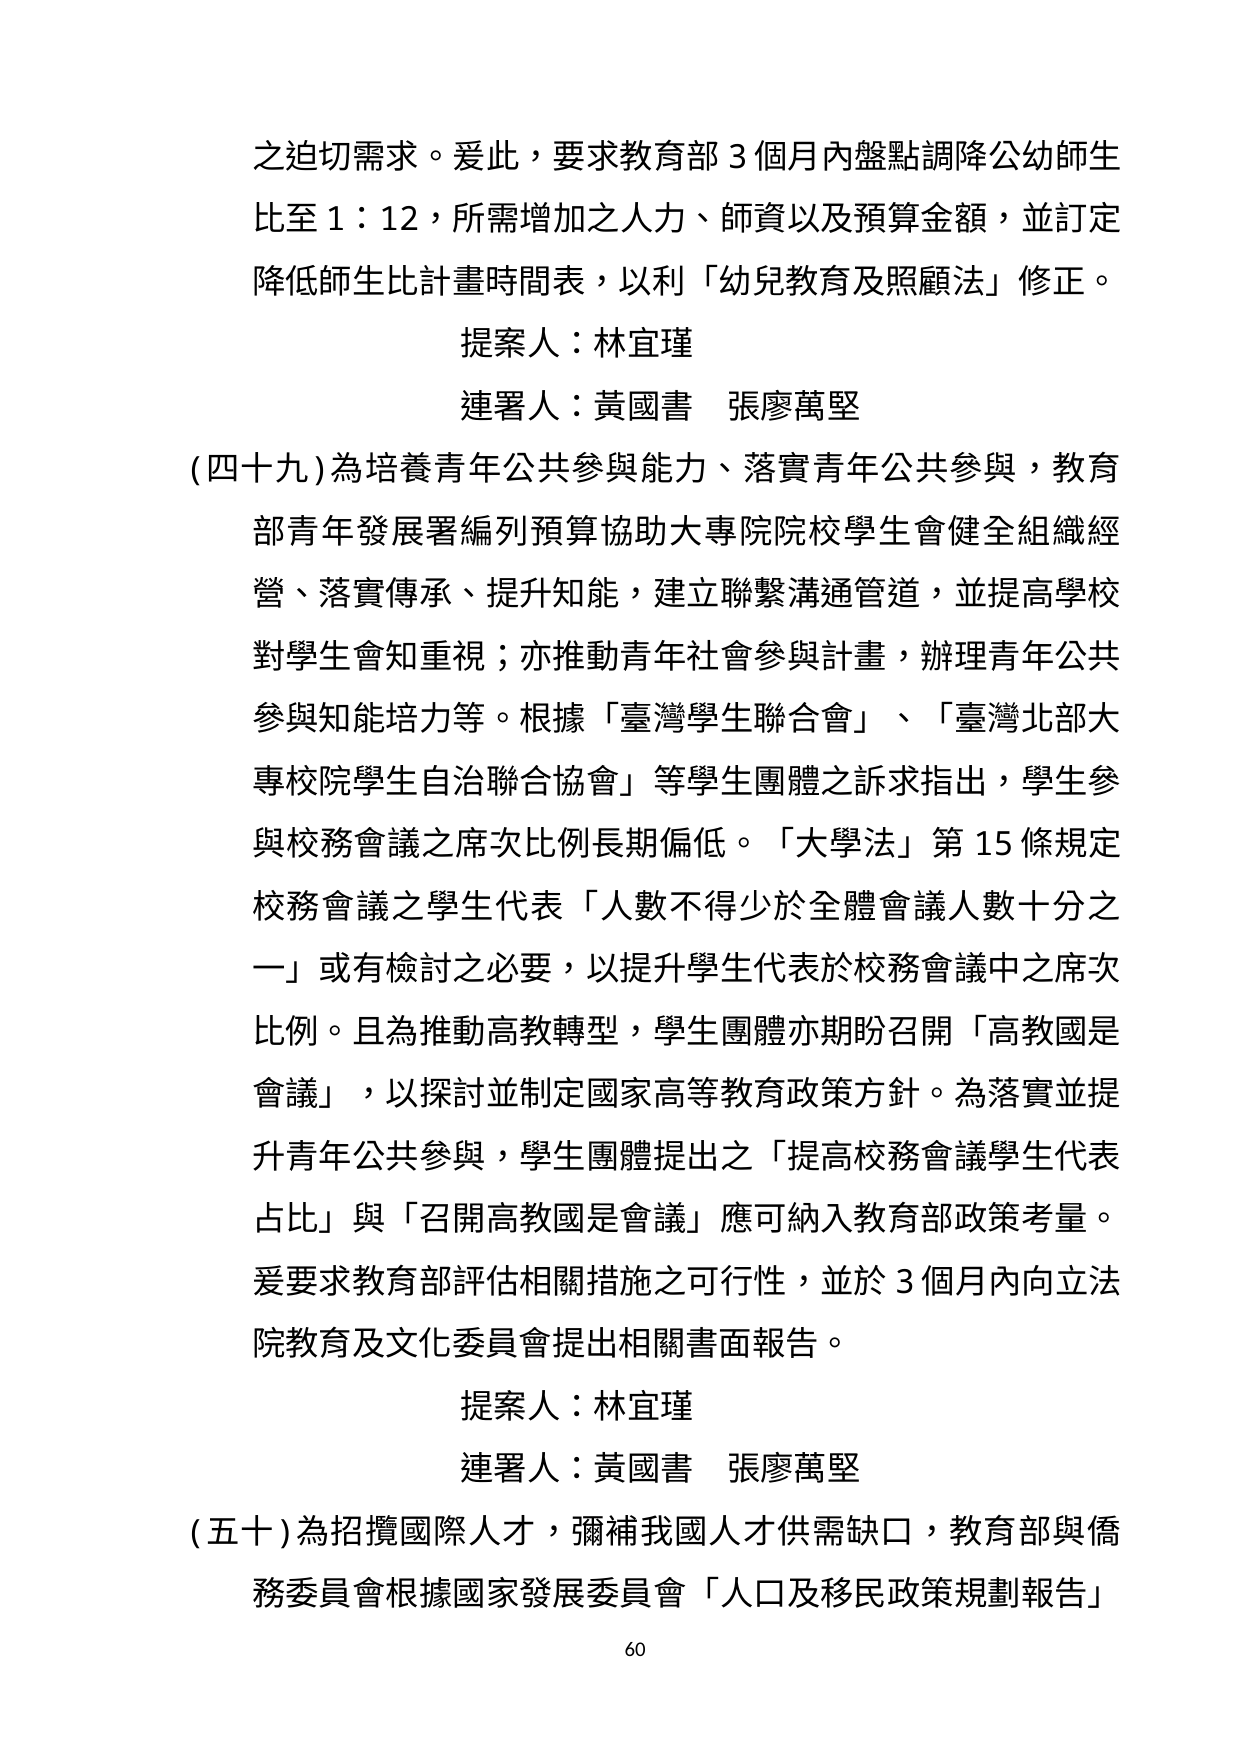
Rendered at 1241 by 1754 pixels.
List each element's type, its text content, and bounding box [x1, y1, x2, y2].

text 連署人：黃國書 張廖萬堅 [460, 362, 1122, 425]
text 提案人：林宜瑾 [460, 1362, 1122, 1425]
text 連署人：黃國書 張廖萬堅 [460, 1425, 1122, 1487]
text 之迫切需求。爰此，要求教育部3個月內盤點調降公幼師生比至1：12，所需增加之人力、師資以及預算金額，並訂定降低師生比計畫時間表，以利「幼兒教育及照顧法」修正。 [185, 112, 1122, 300]
text 提案人：林宜瑾 [460, 300, 1122, 362]
text (四十九)為培養青年公共參與能力、落實青年公共參與，教育部青年發展署編列預算協助大專院院校學生會健全組織經營、落實傳承、提升知能，建立聯繫溝通管道，並提高學校對學生會知重視；亦推動青年社會參與計畫，辦理青年公共參與知能培力等。根據「臺灣學生聯合會」、「臺灣北部大專校院學生自治聯合協會」等學生團體之訴求指出，學生參與校務會議之席次比例長期偏低。「大學法」第15條規定校務會議之學生代表「人數不得少於全體會議人數十分之一」或有檢討之必要，以提升學生代表於校務會議中之席次比例。且為推動高教轉型，學生團體亦期盼召開「高教國是會議」，以探討並制定國家高等教育政策方針。為落實並提升青年公共參與，學生團體提出之「提高校務會議學生代表占比」與「召開高教國是會議」應可納入教育部政策考量。爰要求教育部評估相關措施之可行性，並於3個月內向立法院教育及文化委員會提出相關書面報告。 [185, 425, 1122, 1362]
text (五十)為招攬國際人才，彌補我國人才供需缺口，教育部與僑務委員會根據國家發展委員會「人口及移民政策規劃報告」 [185, 1487, 1122, 1612]
